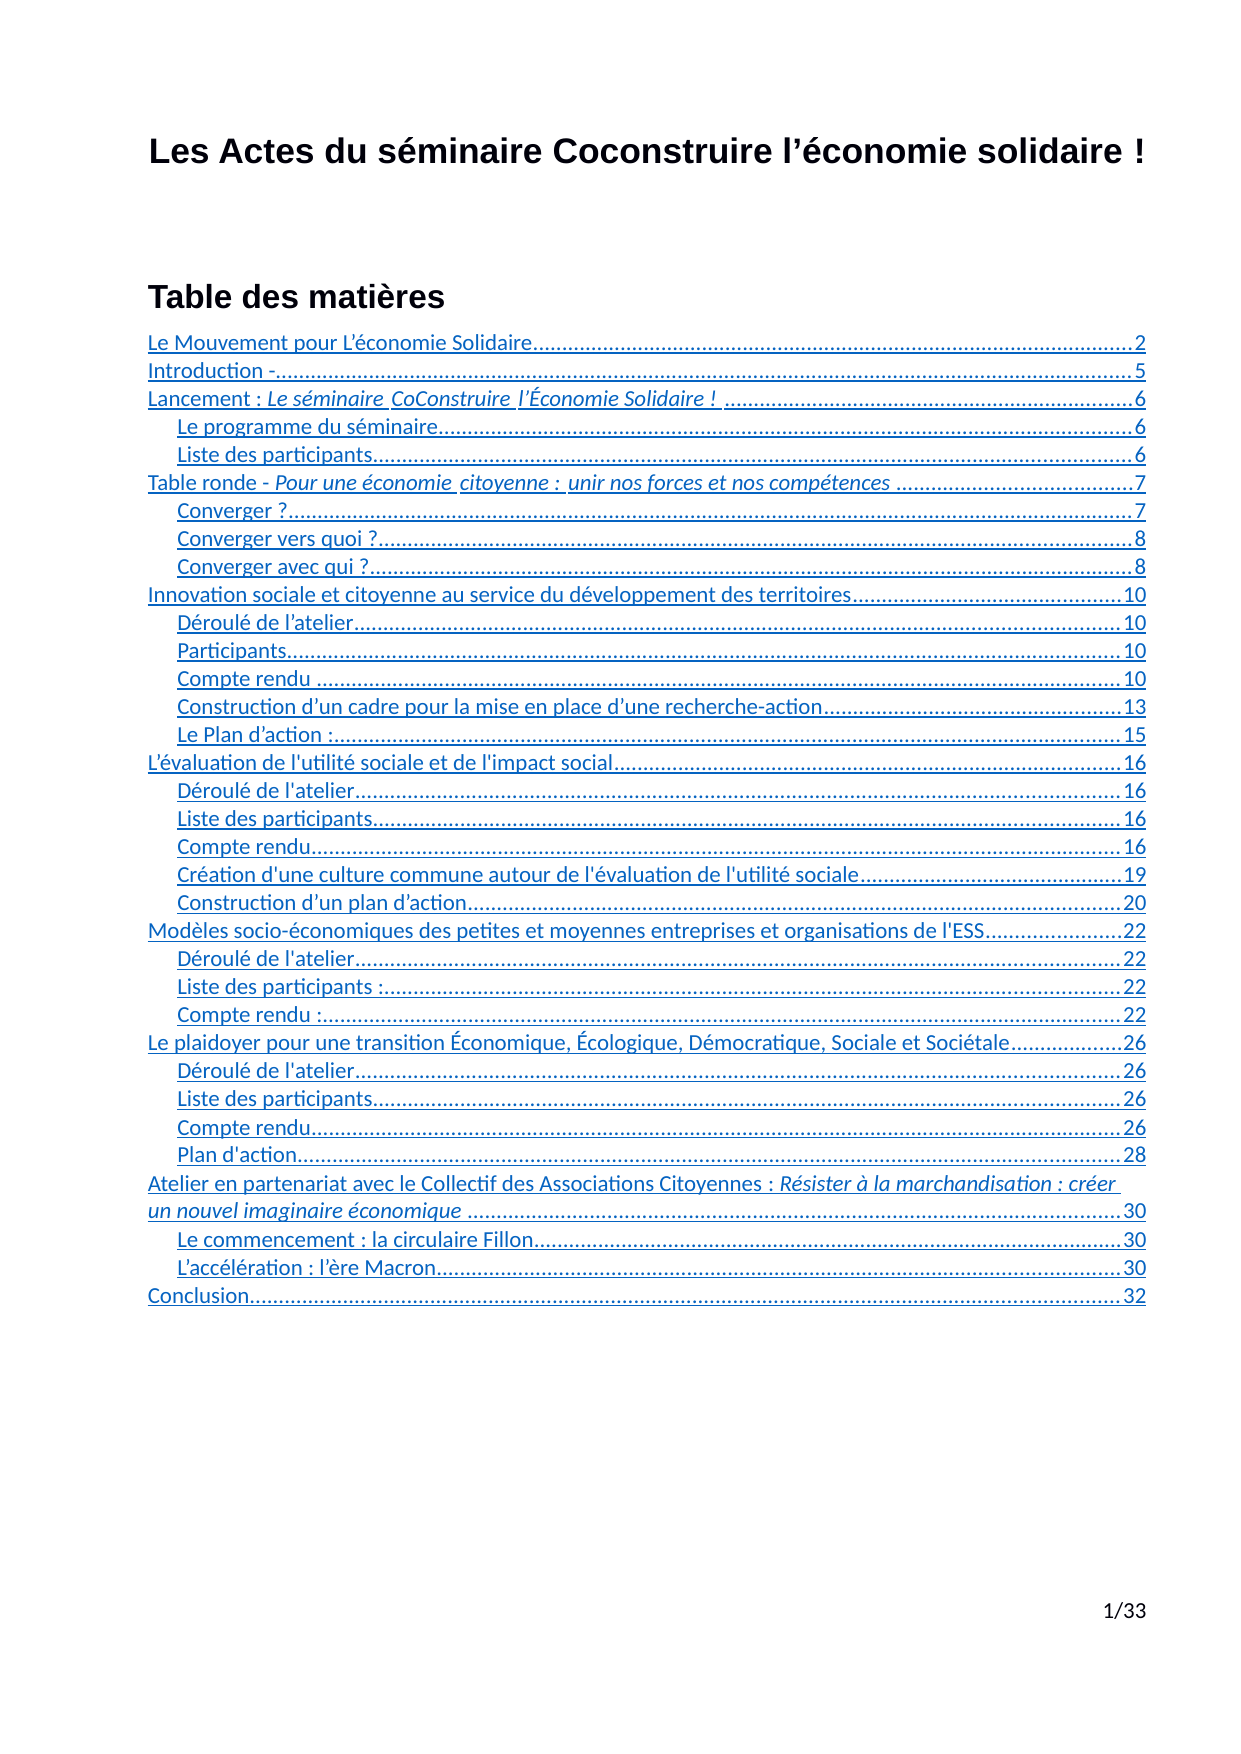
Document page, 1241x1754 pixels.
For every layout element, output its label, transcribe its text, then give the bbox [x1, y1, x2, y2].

text Plan d'action 28 [177, 1141, 1146, 1165]
text Le Plan d’action : 15 [177, 720, 1146, 744]
text Déroulé de l’atelier 10 [177, 608, 1146, 632]
text Construction d’un cadre pour la mise en place d’une recherche-action 13 [177, 692, 1146, 716]
text Liste des participants 16 [177, 804, 1146, 828]
text Déroulé de l'atelier 26 [177, 1057, 1146, 1081]
text Le plaidoyer pour une transition Économique, Écologique, Démocratique, Sociale et Sociétale 26 [148, 1028, 1146, 1053]
text Compte rendu 26 [177, 1113, 1146, 1137]
text Compte rendu 10 [177, 664, 1146, 688]
text Liste des participants 26 [177, 1084, 1146, 1109]
text Compte rendu 16 [177, 832, 1146, 857]
text Déroulé de l'atelier 22 [177, 944, 1146, 969]
text Le programme du séminaire 6 [177, 412, 1146, 436]
text Atelier en partenariat avec le Collectif des Associations Citoyennes : Résister à la marchandisation : créer un nouvel imaginaire économique 30 [148, 1169, 1146, 1221]
text Les Actes du séminaire Coconstruire l’économie solidaire ! [148, 130, 1146, 171]
text Le Mouvement pour L’économie Solidaire 2 [148, 328, 1146, 352]
text Introduction - 5 [148, 356, 1146, 380]
text Modèles socio-économiques des petites et moyennes entreprises et organisations de l'ESS 22 [148, 916, 1146, 941]
text Déroulé de l'atelier 16 [177, 776, 1146, 801]
text Converger ? 7 [177, 496, 1146, 520]
text L’accélération : l’ère Macron 30 [177, 1253, 1146, 1277]
text Participants 10 [177, 636, 1146, 660]
text Lancement : Le séminaire CoConstruire l’Économie Solidaire ! 6 [148, 384, 1146, 412]
text Construction d’un plan d’action 20 [177, 888, 1146, 913]
text L’évaluation de l'utilité sociale et de l'impact social 16 [148, 748, 1146, 772]
text Compte rendu : 22 [177, 1001, 1146, 1025]
text Converger avec qui ? 8 [177, 552, 1146, 576]
text Création d'une culture commune autour de l'évaluation de l'utilité sociale 19 [177, 860, 1146, 884]
text Conclusion 32 [148, 1281, 1146, 1305]
text Liste des participants : 22 [177, 972, 1146, 997]
text Converger vers quoi ? 8 [177, 524, 1146, 548]
text Liste des participants 6 [177, 440, 1146, 464]
subtitle Table des matières [148, 277, 1146, 316]
text Le commencement : la circulaire Fillon 30 [177, 1225, 1146, 1249]
text Innovation sociale et citoyenne au service du développement des territoires 10 [148, 580, 1146, 604]
text Table ronde - Pour une économie citoyenne : unir nos forces et nos compétences 7 [148, 468, 1146, 496]
